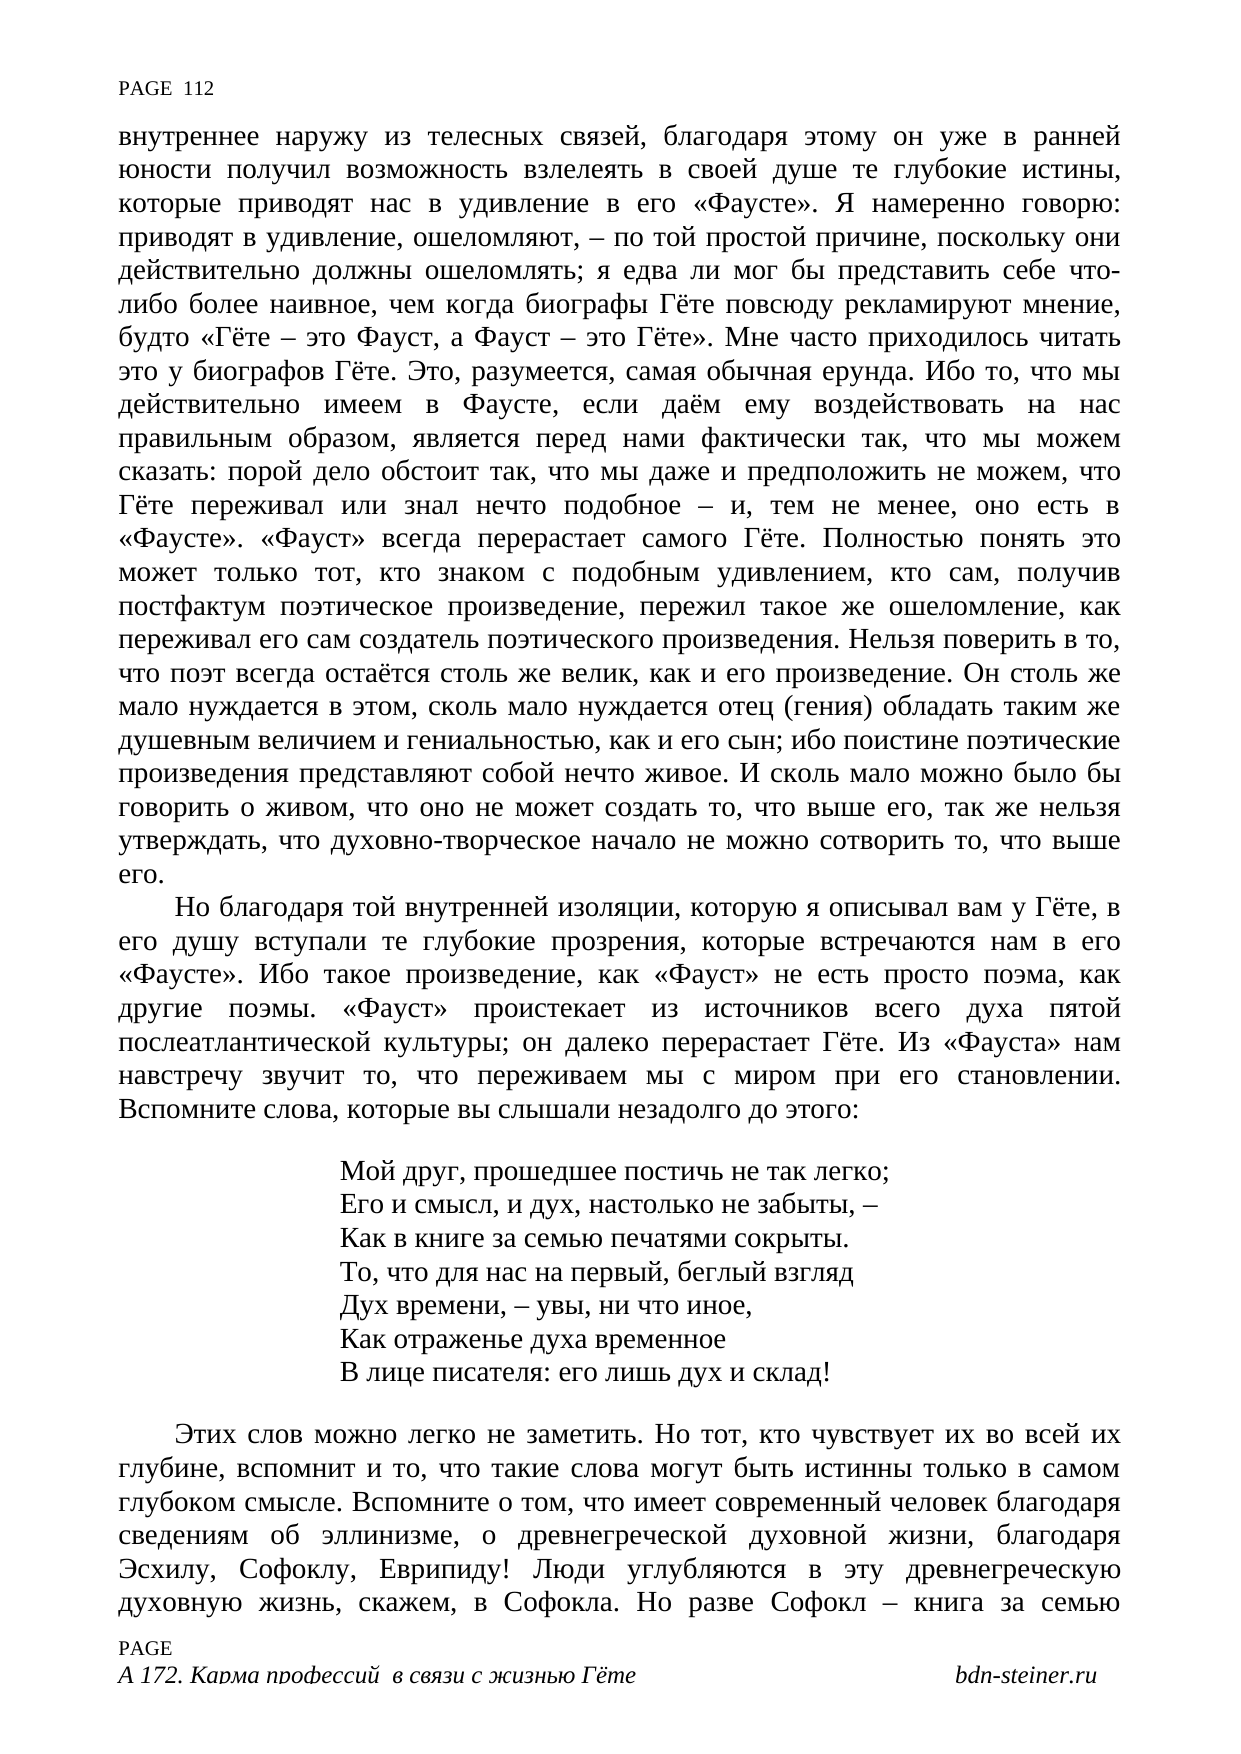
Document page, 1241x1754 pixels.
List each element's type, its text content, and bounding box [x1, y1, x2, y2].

text Его и смысл, и дух, настолько не забыты, – [339, 1187, 1122, 1220]
text внутреннее наружу из телесных связей, благодаря этому он уже в ранней юности получил возможность взлелеять в своей душе те глубокие истины, которые приводят нас в удивление в его «Фаусте». Я намеренно говорю: приводят в удивление, ошеломляют, – по той простой причине, поскольку они действительно должны ошеломлять; я едва ли мог бы представить себе что-либо более наивное, чем когда биографы Гёте повсюду рекламируют мнение, будто «Гёте – это Фауст, а Фауст – это Гёте». Мне часто приходилось читать это у биографов Гёте. Это, разумеется, самая обычная ерунда. Ибо то, что мы действительно имеем в Фаусте, если даём ему воздействовать на нас правильным образом, является перед нами фактически так, что мы можем сказать: порой дело обстоит так, что мы даже и предположить не можем, что Гёте переживал или знал нечто подобное – и, тем не менее, оно есть в «Фаусте». «Фауст» всегда перерастает самого Гёте. Полностью понять это может только тот, кто знаком с подобным удивлением, кто сам, получив постфактум поэтическое произведение, пережил такое же ошеломление, как переживал его сам создатель поэтического произведения. Нельзя поверить в то, что поэт всегда остаётся столь же велик, как и его произведение. Он столь же мало нуждается в этом, сколь мало нуждается отец (гения) обладать таким же душевным величием и гениальностью, как и его сын; ибо поистине поэтические произведения представляют собой нечто живое. И сколь мало можно было бы говорить о живом, что оно не может создать то, что выше его, так же нельзя утверждать, что духовно-творческое начало не можно сотворить то, что выше его. [118, 118, 1122, 889]
text Этих слов можно легко не заметить. Но тот, кто чувствует их во всей их глубине, вспомнит и то, что такие слова могут быть истинны только в самом глубоком смысле. Вспомните о том, что имеет современный человек благодаря сведениям об эллинизме, о древнегреческой духовной жизни, благодаря Эсхилу, Софоклу, Еврипиду! Люди углубляются в эту древнегреческую духовную жизнь, скажем, в Софокла. Но разве Софокл – книга за семью [118, 1417, 1122, 1618]
text Но благодаря той внутренней изоляции, которую я описывал вам у Гёте, в его душу вступали те глубокие прозрения, которые встречаются нам в его «Фаусте». Ибо такое произведение, как «Фауст» не есть просто поэма, как другие поэмы. «Фауст» проистекает из источников всего духа пятой послеатлантической культуры; он далеко перерастает Гёте. Из «Фауста» нам навстречу звучит то, что переживаем мы с миром при его становлении. Вспомните слова, которые вы слышали незадолго до этого: [118, 889, 1122, 1124]
text Как в книге за семью печатями сокрыты. [339, 1220, 1122, 1254]
text Мой друг, прошедшее постичь не так легко; [339, 1153, 1122, 1187]
text Как отраженье духа временное [339, 1321, 1122, 1354]
text То, что для нас на первый, беглый взгляд [339, 1254, 1122, 1287]
text Дух времени, – увы, ни что иное, [339, 1287, 1122, 1321]
text В лице писателя: его лишь дух и склад! [339, 1354, 1122, 1388]
